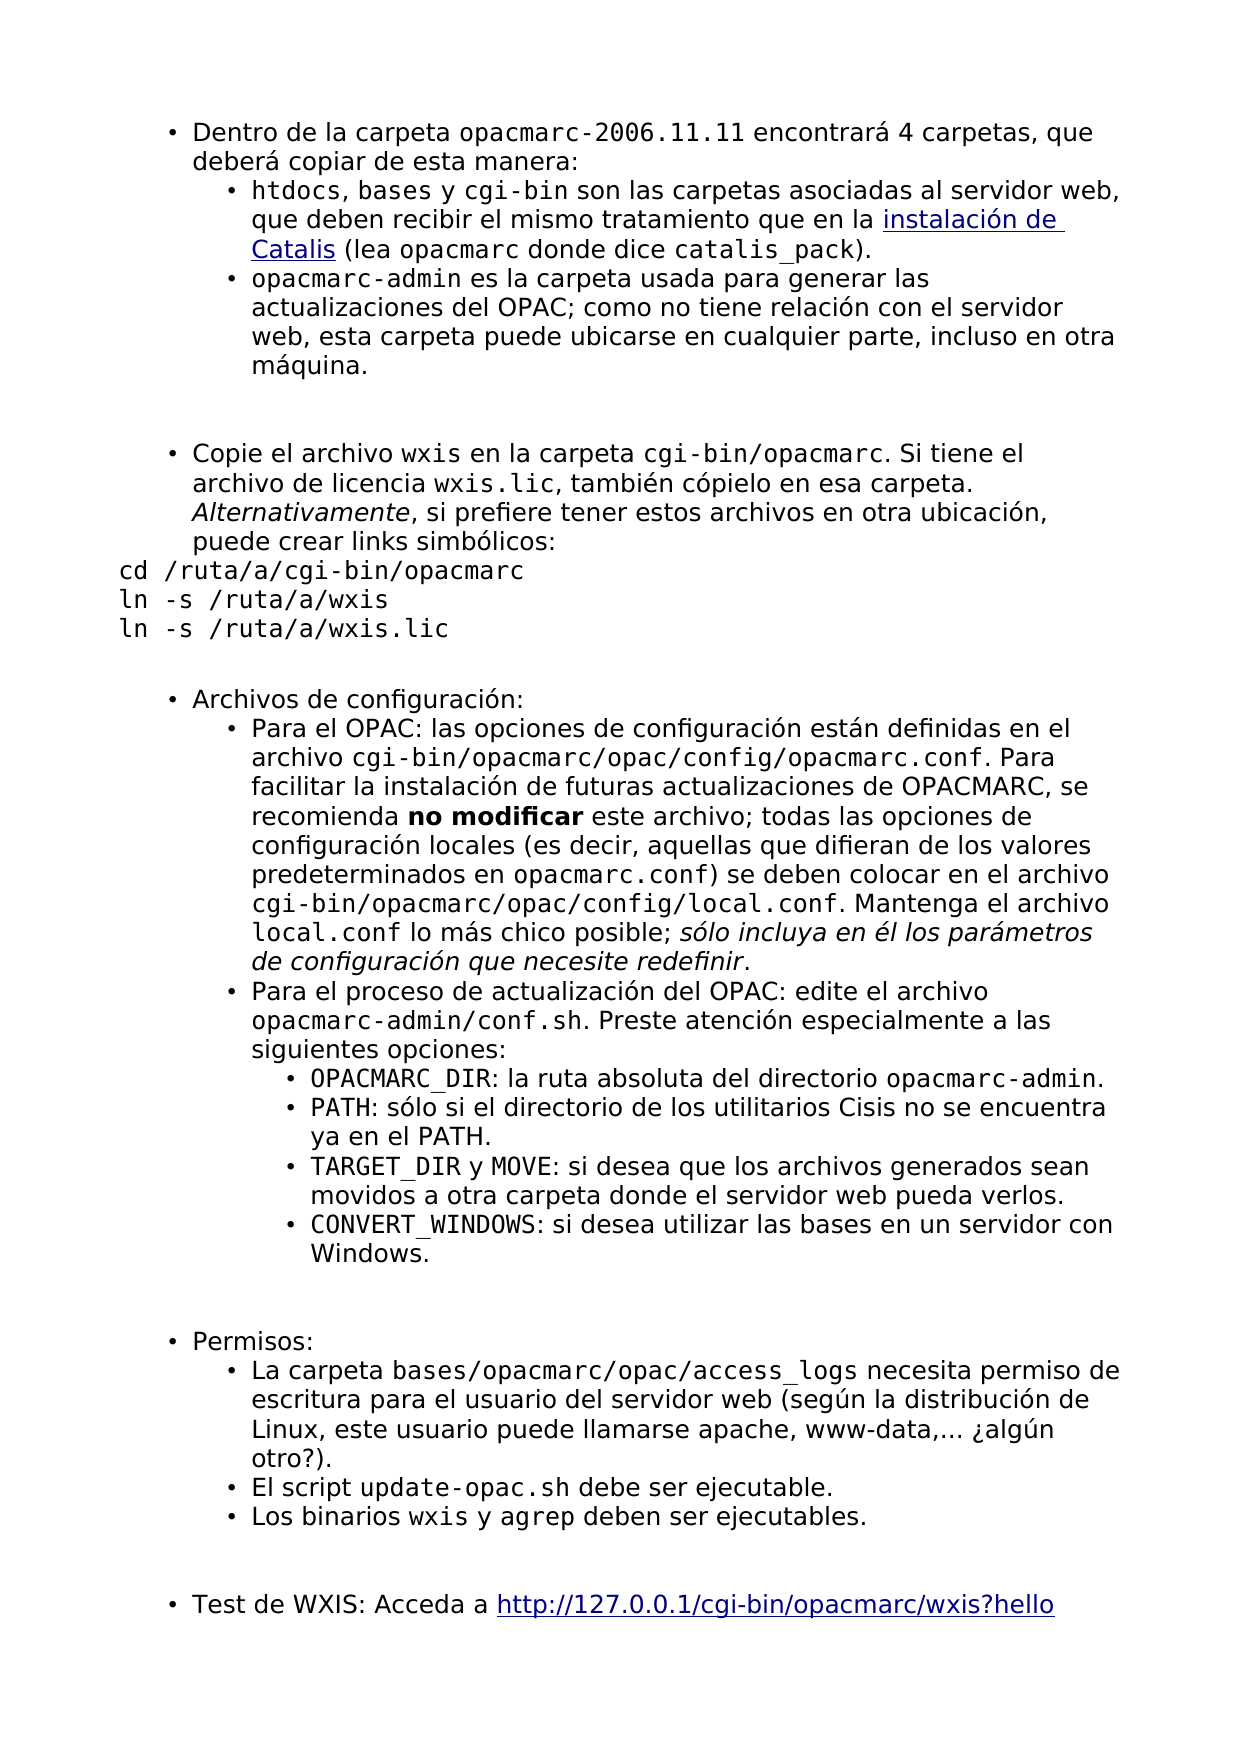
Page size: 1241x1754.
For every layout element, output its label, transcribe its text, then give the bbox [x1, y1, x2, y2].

text cd /ruta/a/cgi-bin/opacmarc ln -s /ruta/a/wxis ln -s /ruta/a/wxis.lic [118, 556, 1122, 644]
list htdocs, bases y cgi-bin son las carpetas asociadas al servidor web, que deben recibir el mismo tratamiento que en la instalación de Catalis (lea opacmarc donde dice catalis_pack). [236, 176, 1122, 264]
list CONVERT_WINDOWS: si desea utilizar las bases en un servidor con Windows. [295, 1210, 1122, 1268]
list Para el OPAC: las opciones de configuración están definidas en el archivo cgi-bin/opacmarc/opac/config/opacmarc.conf. Para facilitar la instalación de futuras actualizaciones de OPACMARC, se recomienda no modificar este archivo; todas las opciones de configuración locales (es decir, aquellas que difieran de los valores predeterminados en opacmarc.conf) se deben colocar en el archivo cgi-bin/opacmarc/opac/config/local.conf. Mantenga el archivo local.conf lo más chico posible; sólo incluya en él los parámetros de configuración que necesite redefinir. [236, 714, 1122, 977]
list Dentro de la carpeta opacmarc-2006.11.11 encontrará 4 carpetas, que deberá copiar de esta manera: [177, 118, 1122, 176]
list OPACMARC_DIR: la ruta absoluta del directorio opacmarc-admin. [295, 1064, 1122, 1093]
list Test de WXIS: Acceda a http://127.0.0.1/cgi-bin/opacmarc/wxis?hello [177, 1590, 1122, 1619]
list PATH: sólo si el directorio de los utilitarios Cisis no se encuentra ya en el PATH. [295, 1093, 1122, 1152]
list opacmarc-admin es la carpeta usada para generar las actualizaciones del OPAC; como no tiene relación con el servidor web, esta carpeta puede ubicarse en cualquier parte, incluso en otra máquina. [236, 264, 1122, 381]
list Archivos de configuración: [177, 685, 1122, 714]
list La carpeta bases/opacmarc/opac/access_logs necesita permiso de escritura para el usuario del servidor web (según la distribución de Linux, este usuario puede llamarse apache, www-data,... ¿algún otro?). [236, 1356, 1122, 1473]
list Permisos: [177, 1327, 1122, 1356]
list Copie el archivo wxis en la carpeta cgi-bin/opacmarc. Si tiene el archivo de licencia wxis.lic, también cópielo en esa carpeta. Alternativamente, si prefiere tener estos archivos en otra ubicación, puede crear links simbólicos: [177, 439, 1122, 556]
list TARGET_DIR y MOVE: si desea que los archivos generados sean movidos a otra carpeta donde el servidor web pueda verlos. [295, 1152, 1122, 1210]
list Los binarios wxis y agrep deben ser ejecutables. [236, 1502, 1122, 1531]
list El script update-opac.sh debe ser ejecutable. [236, 1473, 1122, 1502]
list Para el proceso de actualización del OPAC: edite el archivo opacmarc-admin/conf.sh. Preste atención especialmente a las siguientes opciones: [236, 977, 1122, 1064]
